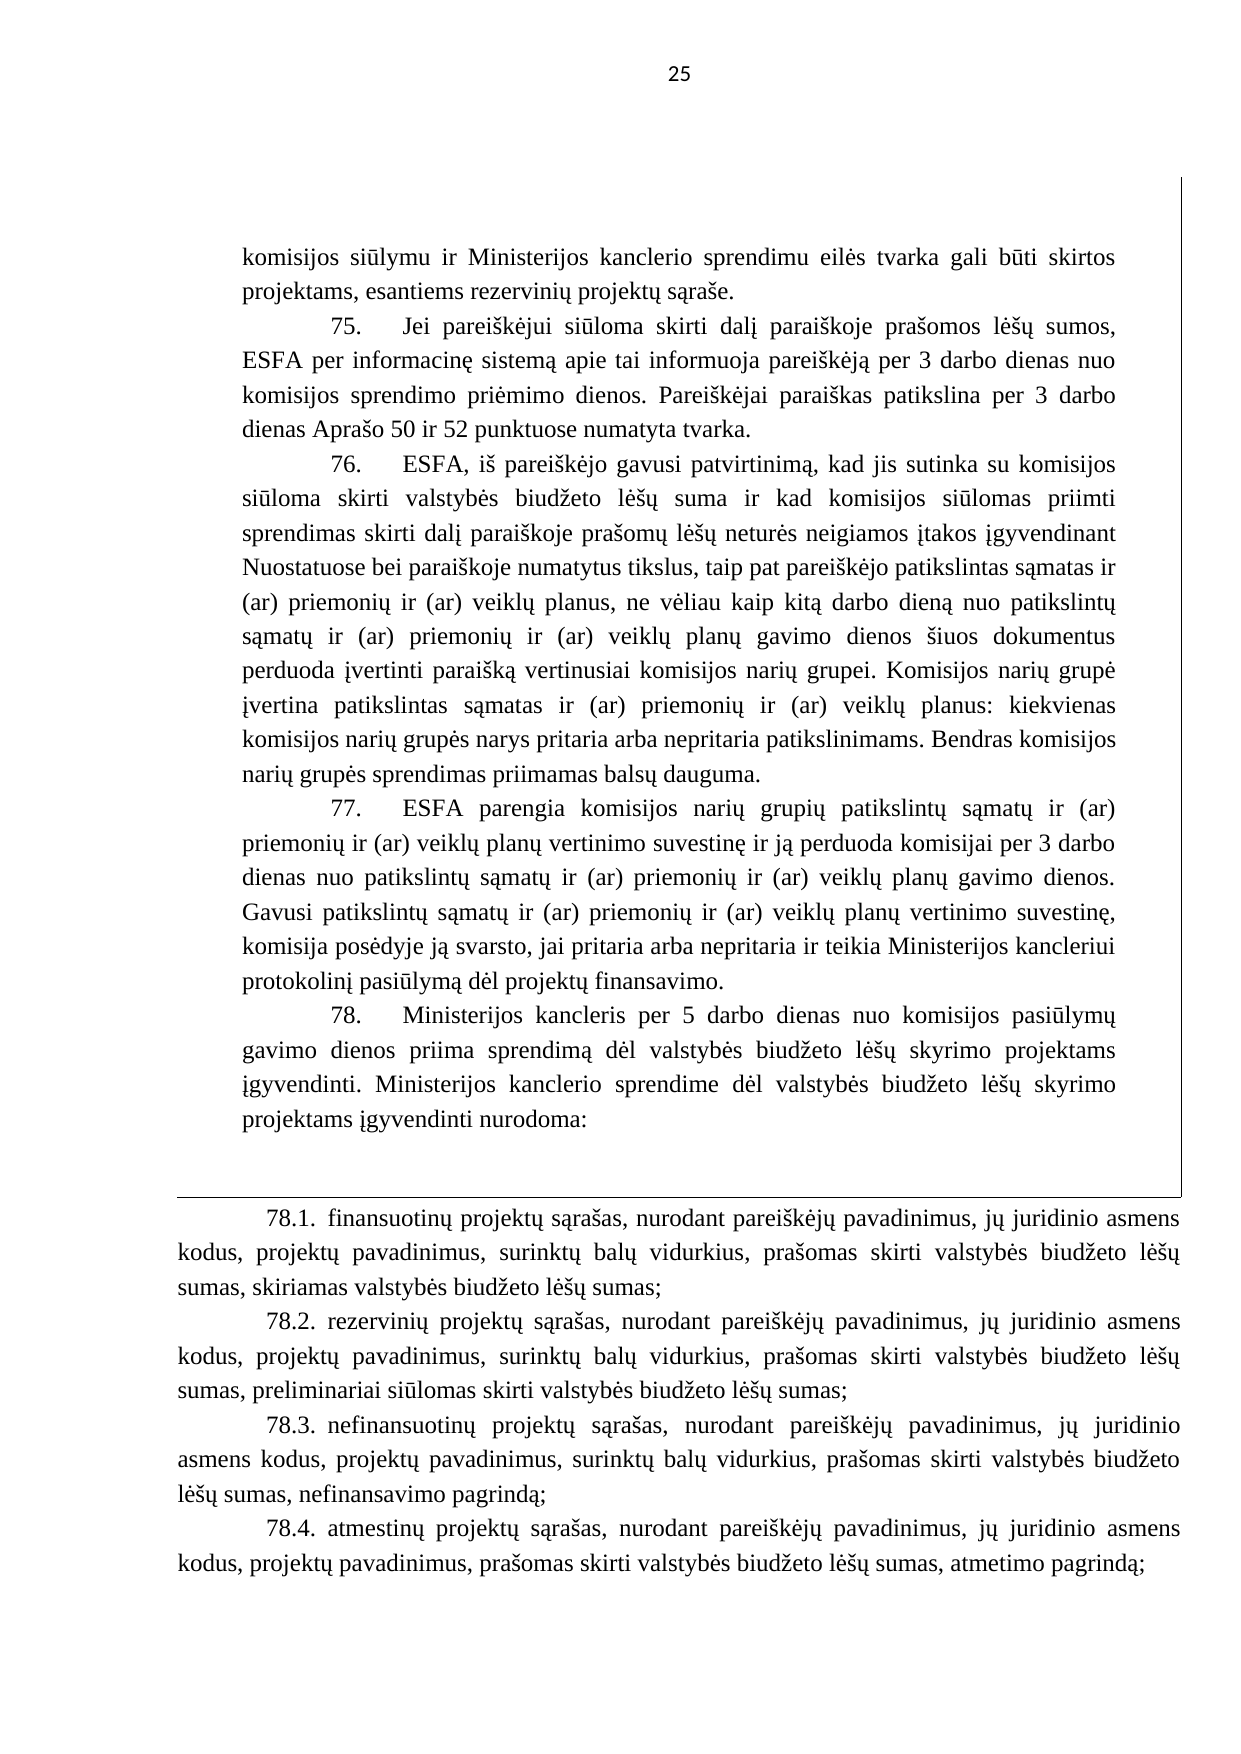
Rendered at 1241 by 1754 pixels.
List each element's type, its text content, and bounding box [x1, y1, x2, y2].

text 75. Jei pareiškėjui siūloma skirti dalį paraiškoje prašomos lėšų sumos, ESFA per informacinę sistemą apie tai informuoja pareiškėją per 3 darbo dienas nuo komisijos sprendimo priėmimo dienos. Pareiškėjai paraiškas patikslina per 3 darbo dienas Aprašo 50 ir 52 punktuose numatyta tvarka. [177, 246, 1181, 384]
text 77. ESFA parengia komisijos narių grupių patikslintų sąmatų ir (ar) priemonių ir (ar) veiklų planų vertinimo suvestinę ir ją perduoda komisijai per 3 darbo dienas nuo patikslintų sąmatų ir (ar) priemonių ir (ar) veiklų planų gavimo dienos. Gavusi patikslintų sąmatų ir (ar) priemonių ir (ar) veiklų planų vertinimo suvestinę, komisija posėdyje ją svarsto, jai pritaria arba nepritaria ir teikia Ministerijos kancleriui protokolinį pasiūlymą dėl projektų finansavimo. [177, 729, 1181, 936]
text 76. ESFA, iš pareiškėjo gavusi patvirtinimą, kad jis sutinka su komisijos siūloma skirti valstybės biudžeto lėšų suma ir kad komisijos siūlomas priimti sprendimas skirti dalį paraiškoje prašomų lėšų neturės neigiamos įtakos įgyvendinant Nuostatuose bei paraiškoje numatytus tikslus, taip pat pareiškėjo patikslintas sąmatas ir (ar) priemonių ir (ar) veiklų planus, ne vėliau kaip kitą darbo dieną nuo patikslintų sąmatų ir (ar) priemonių ir (ar) veiklų planų gavimo dienos šiuos dokumentus perduoda įvertinti paraišką vertinusiai komisijos narių grupei. Komisijos narių grupė įvertina patikslintas sąmatas ir (ar) priemonių ir (ar) veiklų planus: kiekvienas komisijos narių grupės narys pritaria arba nepritaria patikslinimams. Bendras komisijos narių grupės sprendimas priimamas balsų dauguma. [177, 384, 1181, 729]
text 78.1. finansuotinų projektų sąrašas, nurodant pareiškėjų pavadinimus, jų juridinio asmens kodus, projektų pavadinimus, surinktų balų vidurkius, prašomas skirti valstybės biudžeto lėšų sumas, skiriamas valstybės biudžeto lėšų sumas; [177, 1203, 1181, 1301]
text 74. Projektas, kuriam neužteko konkursui vykdyti numatytų valstybės biudžeto lėšų, įtraukiamas į rezervinių projektų sąrašą. Finansuojamų projektų pareiškėjams nesudarius Sutarties per Nuostatų 81 punkte nurodytą terminą, atsisakius dalies valstybės biudžeto lėšų ar toliau įgyvendinti finansuojamą projektą, nutraukus sudarytą Sutartį, Nuostatų 75 punkte numatytu atveju per nustatytą terminą nepatikslinus sąmatos ir (ar) priemonių ir (ar) veiklų plano ir grąžinus nepanaudotas valstybės biudžeto lėšas, taip pat likus nepanaudotų konkursui vykdyti numatytų valstybės biudžetų lėšų, konkursui vykdyti numatytos valstybės biudžeto lėšos komisijos siūlymu ir Ministerijos kanclerio sprendimu eilės tvarka gali būti skirtos projektams, esantiems rezervinių projektų sąraše. [177, 177, 1181, 246]
text 78. Ministerijos kancleris per 5 darbo dienas nuo komisijos pasiūlymų gavimo dienos priima sprendimą dėl valstybės biudžeto lėšų skyrimo projektams įgyvendinti. Ministerijos kanclerio sprendime dėl valstybės biudžeto lėšų skyrimo projektams įgyvendinti nurodoma: [177, 936, 1181, 1197]
text 78.2. rezervinių projektų sąrašas, nurodant pareiškėjų pavadinimus, jų juridinio asmens kodus, projektų pavadinimus, surinktų balų vidurkius, prašomas skirti valstybės biudžeto lėšų sumas, preliminariai siūlomas skirti valstybės biudžeto lėšų sumas; [177, 1306, 1181, 1404]
text 78.4. atmestinų projektų sąrašas, nurodant pareiškėjų pavadinimus, jų juridinio asmens kodus, projektų pavadinimus, prašomas skirti valstybės biudžeto lėšų sumas, atmetimo pagrindą; [177, 1513, 1181, 1576]
text 78.3. nefinansuotinų projektų sąrašas, nurodant pareiškėjų pavadinimus, jų juridinio asmens kodus, projektų pavadinimus, surinktų balų vidurkius, prašomas skirti valstybės biudžeto lėšų sumas, nefinansavimo pagrindą; [177, 1410, 1181, 1507]
